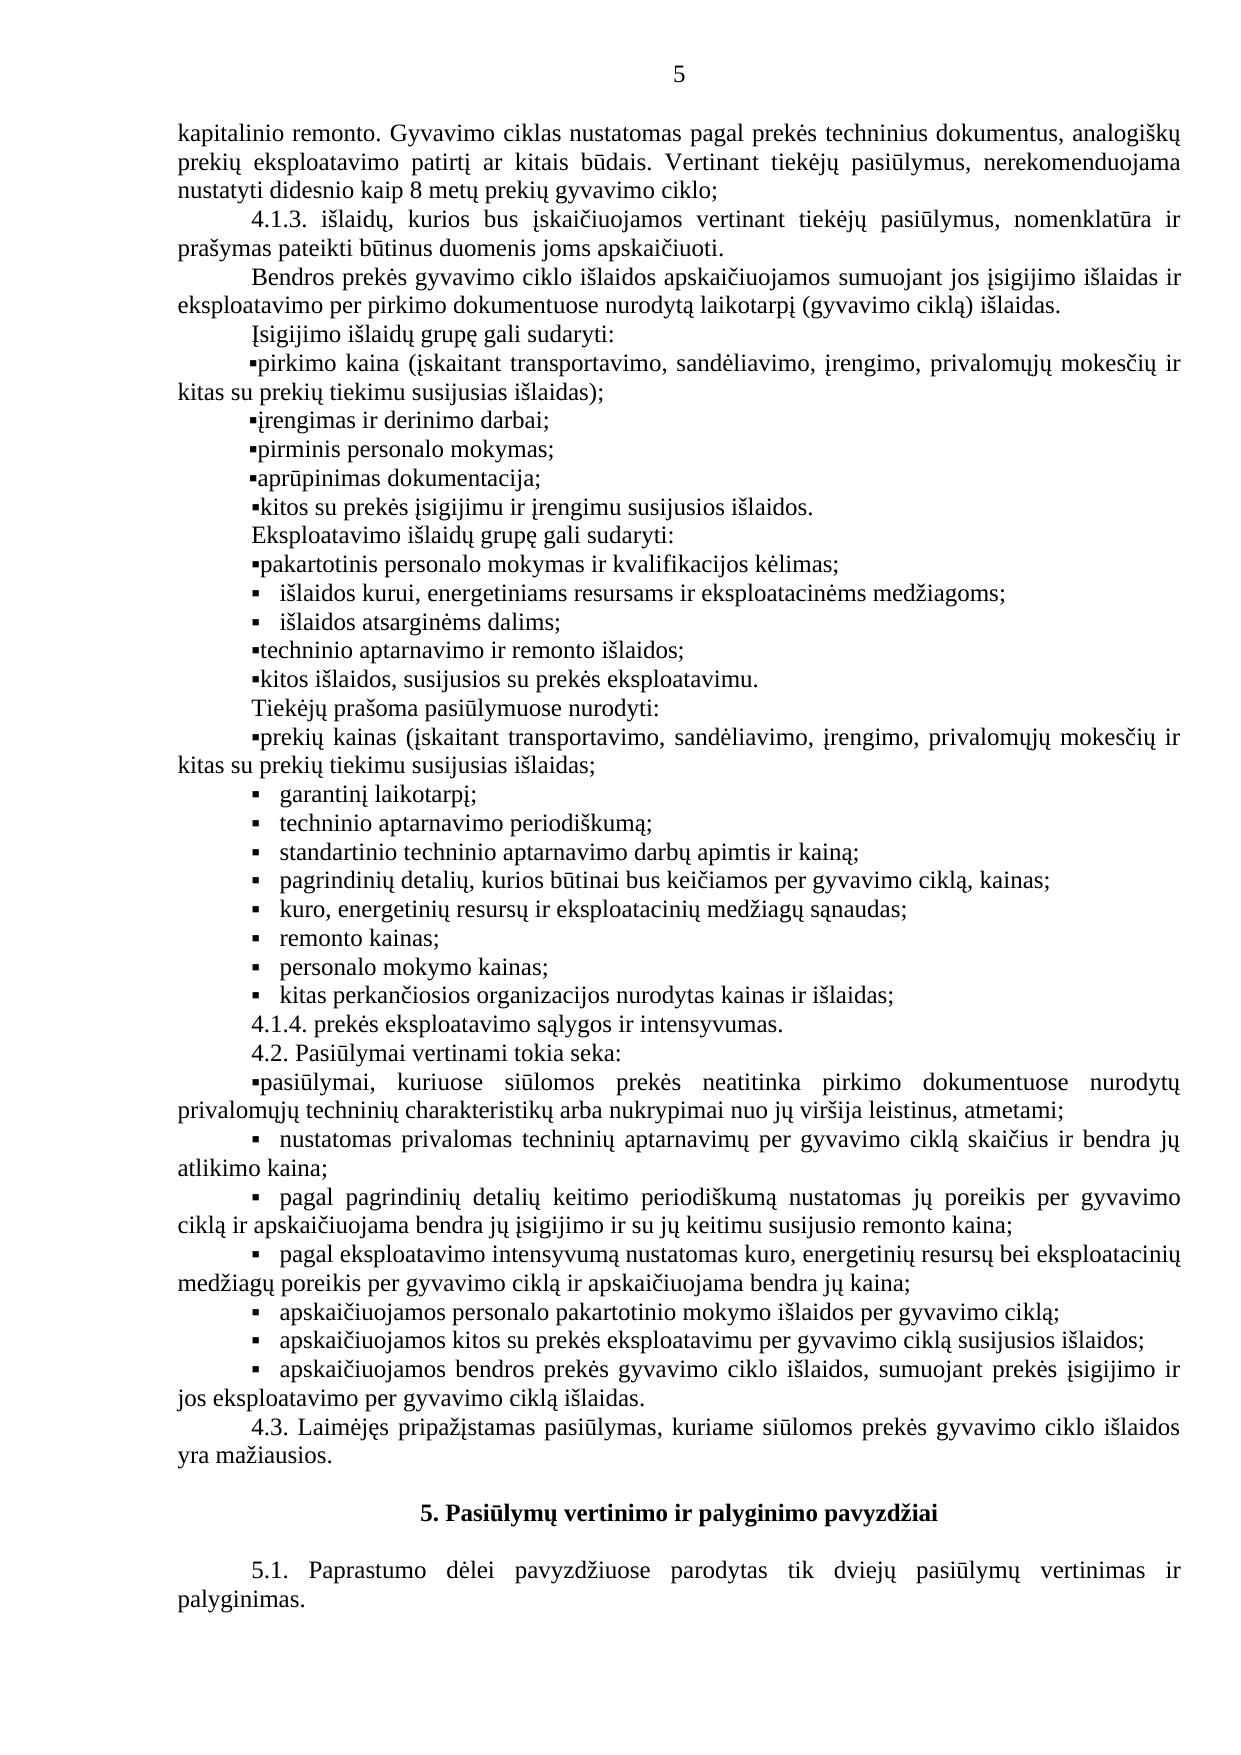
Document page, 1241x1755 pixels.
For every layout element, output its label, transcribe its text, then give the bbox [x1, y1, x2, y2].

text Eksploatavimo išlaidų grupę gali sudaryti: [177, 521, 1181, 549]
text Tiekėjų prašoma pasiūlymuose nurodyti: [177, 693, 1181, 722]
text ▪pagrindinių detalių, kurios būtinai bus keičiamos per gyvavimo ciklą, kainas; [177, 866, 1181, 894]
text ▪prekių kainas (įskaitant transportavimo, sandėliavimo, įrengimo, privalomųjų mokesčių ir kitas su prekių tiekimu susijusias išlaidas; [177, 722, 1181, 779]
text Įsigijimo išlaidų grupę gali sudaryti: [177, 319, 1181, 348]
text ▪pirminis personalo mokymas; [177, 434, 1181, 463]
text ▪išlaidos kurui, energetiniams resursams ir eksploatacinėms medžiagoms; [177, 578, 1181, 607]
text ▪pagal pagrindinių detalių keitimo periodiškumą nustatomas jų poreikis per gyvavimo ciklą ir apskaičiuojama bendra jų įsigijimo ir su jų keitimu susijusio remonto kaina; [177, 1182, 1181, 1239]
text ▪apskaičiuojamos personalo pakartotinio mokymo išlaidos per gyvavimo ciklą; [177, 1297, 1181, 1326]
text 4.2. Pasiūlymai vertinami tokia seka: [177, 1038, 1181, 1067]
text ▪išlaidos atsarginėms dalims; [177, 607, 1181, 636]
text ▪pagal eksploatavimo intensyvumą nustatomas kuro, energetinių resursų bei eksploatacinių medžiagų poreikis per gyvavimo ciklą ir apskaičiuojama bendra jų kaina; [177, 1239, 1181, 1297]
text 5.1. Paprastumo dėlei pavyzdžiuose parodytas tik dviejų pasiūlymų vertinimas ir palyginimas. [177, 1556, 1181, 1613]
text Bendros prekės gyvavimo ciklo išlaidos apskaičiuojamos sumuojant jos įsigijimo išlaidas ir eksploatavimo per pirkimo dokumentuose nurodytą laikotarpį (gyvavimo ciklą) išlaidas. [177, 262, 1181, 319]
text ▪pirkimo kaina (įskaitant transportavimo, sandėliavimo, įrengimo, privalomųjų mokesčių ir kitas su prekių tiekimu susijusias išlaidas); [177, 348, 1181, 406]
text ▪kitos su prekės įsigijimu ir įrengimu susijusios išlaidos. [177, 492, 1181, 521]
text ▪pakartotinis personalo mokymas ir kvalifikacijos kėlimas; [177, 549, 1181, 578]
text ▪apskaičiuojamos bendros prekės gyvavimo ciklo išlaidos, sumuojant prekės įsigijimo ir jos eksploatavimo per gyvavimo ciklą išlaidas. [177, 1354, 1181, 1412]
text ▪pasiūlymai, kuriuose siūlomos prekės neatitinka pirkimo dokumentuose nurodytų privalomųjų techninių charakteristikų arba nukrypimai nuo jų viršija leistinus, atmetami; [177, 1067, 1181, 1124]
text ▪standartinio techninio aptarnavimo darbų apimtis ir kainą; [177, 837, 1181, 866]
text ▪techninio aptarnavimo periodiškumą; [177, 808, 1181, 837]
text ▪personalo mokymo kainas; [177, 952, 1181, 981]
text ▪kitos išlaidos, susijusios su prekės eksploatavimu. [177, 664, 1181, 693]
text ▪kuro, energetinių resursų ir eksploatacinių medžiagų sąnaudas; [177, 894, 1181, 923]
text ▪apskaičiuojamos kitos su prekės eksploatavimu per gyvavimo ciklą susijusios išlaidos; [177, 1326, 1181, 1354]
text ▪kitas perkančiosios organizacijos nurodytas kainas ir išlaidas; [177, 981, 1181, 1009]
text 4.1.4. prekės eksploatavimo sąlygos ir intensyvumas. [177, 1009, 1181, 1038]
text ▪nustatomas privalomas techninių aptarnavimų per gyvavimo ciklą skaičius ir bendra jų atlikimo kaina; [177, 1124, 1181, 1182]
text 4.1.3. išlaidų, kurios bus įskaičiuojamos vertinant tiekėjų pasiūlymus, nomenklatūra ir prašymas pateikti būtinus duomenis joms apskaičiuoti. [177, 204, 1181, 262]
text ▪techninio aptarnavimo ir remonto išlaidos; [177, 636, 1181, 664]
text ▪remonto kainas; [177, 923, 1181, 952]
text ▪aprūpinimas dokumentacija; [177, 463, 1181, 492]
text ▪garantinį laikotarpį; [177, 779, 1181, 808]
text ▪įrengimas ir derinimo darbai; [177, 406, 1181, 434]
text 4.3. Laimėjęs pripažįstamas pasiūlymas, kuriame siūlomos prekės gyvavimo ciklo išlaidos yra mažiausios. [177, 1412, 1181, 1469]
text 5. Pasiūlymų vertinimo ir palyginimo pavyzdžiai [177, 1498, 1181, 1527]
text kapitalinio remonto. Gyvavimo ciklas nustatomas pagal prekės techninius dokumentus, analogiškų prekių eksploatavimo patirtį ar kitais būdais. Vertinant tiekėjų pasiūlymus, nerekomenduojama nustatyti didesnio kaip 8 metų prekių gyvavimo ciklo; [177, 118, 1181, 204]
